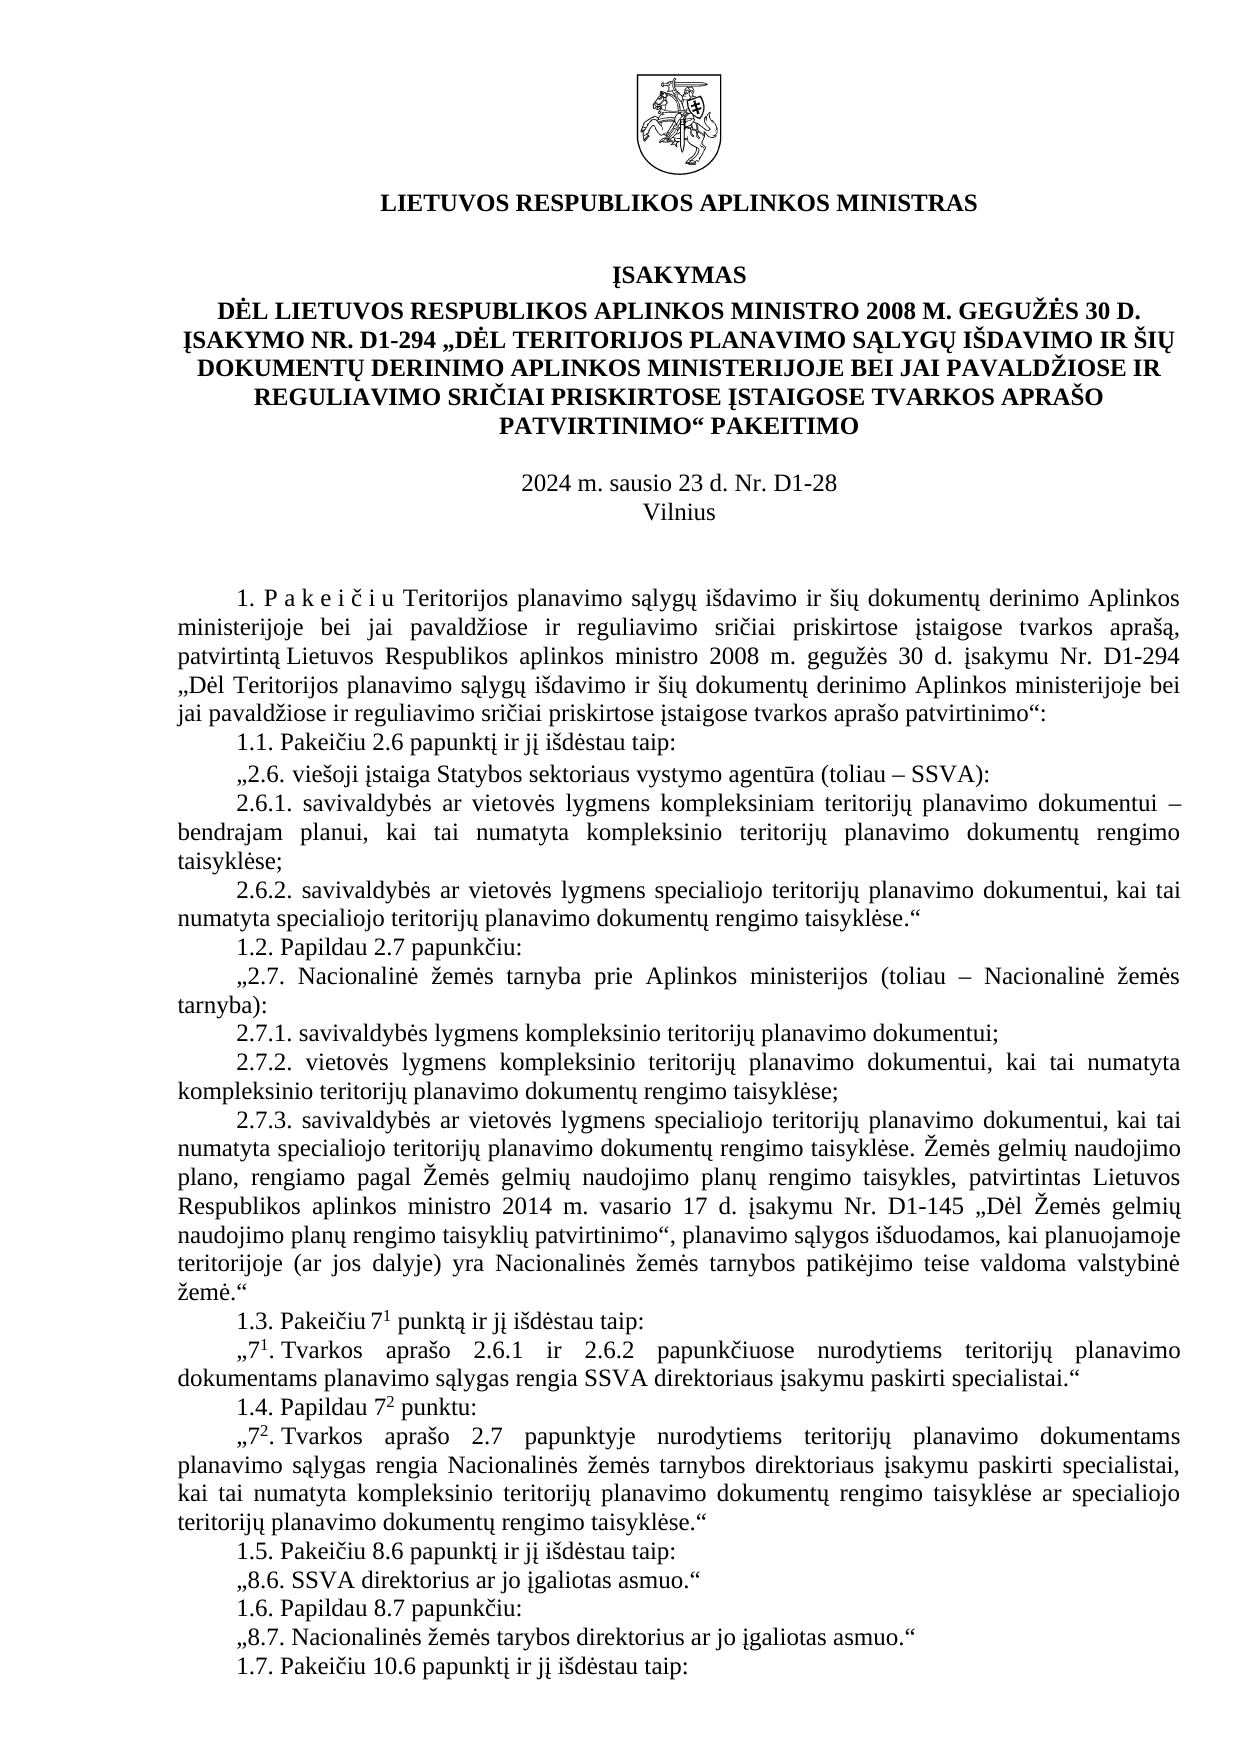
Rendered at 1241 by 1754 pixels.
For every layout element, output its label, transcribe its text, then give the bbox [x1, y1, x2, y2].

text 1.4. Papildau 72 punktu: [177, 1392, 1181, 1421]
text „2.6. viešoji įstaiga Statybos sektoriaus vystymo agentūra (toliau – SSVA): [177, 756, 1181, 788]
text 1.7. Pakeičiu 10.6 papunktį ir jį išdėstau taip: [177, 1651, 1181, 1680]
text 2.6.1. savivaldybės ar vietovės lygmens kompleksiniam teritorijų planavimo dokumentui – bendrajam planui, kai tai numatyta kompleksinio teritorijų planavimo dokumentų rengimo taisyklėse; [177, 788, 1181, 875]
text LIETUVOS RESPUBLIKOS APLINKOS MINISTRAS [177, 188, 1181, 217]
text 1. P a k e i č i u Teritorijos planavimo sąlygų išdavimo ir šių dokumentų derinimo Aplinkos ministerijoje bei jai pavaldžiose ir reguliavimo sričiai priskirtose įstaigose tvarkos aprašą, patvirtintą Lietuvos Respublikos aplinkos ministro 2008 m. gegužės 30 d. įsakymu Nr. D1-294 „Dėl Teritorijos planavimo sąlygų išdavimo ir šių dokumentų derinimo Aplinkos ministerijoje bei jai pavaldžiose ir reguliavimo sričiai priskirtose įstaigose tvarkos aprašo patvirtinimo“: [177, 583, 1181, 727]
text „72. Tvarkos aprašo 2.7 papunktyje nurodytiems teritorijų planavimo dokumentams planavimo sąlygas rengia Nacionalinės žemės tarnybos direktoriaus įsakymu paskirti specialistai, kai tai numatyta kompleksinio teritorijų planavimo dokumentų rengimo taisyklėse ar specialiojo teritorijų planavimo dokumentų rengimo taisyklėse.“ [177, 1421, 1181, 1536]
text 1.6. Papildau 8.7 papunkčiu: [177, 1593, 1181, 1622]
text 2.7.3. savivaldybės ar vietovės lygmens specialiojo teritorijų planavimo dokumentui, kai tai numatyta specialiojo teritorijų planavimo dokumentų rengimo taisyklėse. Žemės gelmių naudojimo plano, rengiamo pagal Žemės gelmių naudojimo planų rengimo taisykles, patvirtintas Lietuvos Respublikos aplinkos ministro 2014 m. vasario 17 d. įsakymu Nr. D1-145 „Dėl Žemės gelmių naudojimo planų rengimo taisyklių patvirtinimo“, planavimo sąlygos išduodamos, kai planuojamoje teritorijoje (ar jos dalyje) yra Nacionalinės žemės tarnybos patikėjimo teise valdoma valstybinė žemė.“ [177, 1105, 1181, 1306]
text „71. Tvarkos aprašo 2.6.1 ir 2.6.2 papunkčiuose nurodytiems teritorijų planavimo dokumentams planavimo sąlygas rengia SSVA direktoriaus įsakymu paskirti specialistai.“ [177, 1335, 1181, 1392]
text 2.7.1. savivaldybės lygmens kompleksinio teritorijų planavimo dokumentui; [177, 1018, 1181, 1047]
text „8.7. Nacionalinės žemės tarybos direktorius ar jo įgaliotas asmuo.“ [177, 1622, 1181, 1651]
text 2.7.2. vietovės lygmens kompleksinio teritorijų planavimo dokumentui, kai tai numatyta kompleksinio teritorijų planavimo dokumentų rengimo taisyklėse; [177, 1047, 1181, 1105]
text 1.1. Pakeičiu 2.6 papunktį ir jį išdėstau taip: [177, 727, 1181, 756]
text „8.6. SSVA direktorius ar jo įgaliotas asmuo.“ [177, 1565, 1181, 1593]
text 2.6.2. savivaldybės ar vietovės lygmens specialiojo teritorijų planavimo dokumentui, kai tai numatyta specialiojo teritorijų planavimo dokumentų rengimo taisyklėse.“ [177, 875, 1181, 932]
text „2.7. Nacionalinė žemės tarnyba prie Aplinkos ministerijos (toliau – Nacionalinė žemės tarnyba): [177, 961, 1181, 1018]
text ĮSAKYMAS [177, 260, 1181, 289]
text 1.5. Pakeičiu 8.6 papunktį ir jį išdėstau taip: [177, 1536, 1181, 1565]
text 2024 m. sausio 23 d. Nr. D1-28 [177, 468, 1181, 497]
text 1.2. Papildau 2.7 papunkčiu: [177, 932, 1181, 961]
text DĖL LIETUVOS RESPUBLIKOS APLINKOS MINISTRO 2008 M. GEGUŽĖS 30 D. ĮSAKYMO NR. D1-294 „DĖL TERITORIJOS PLANAVIMO SĄLYGŲ IŠDAVIMO IR ŠIŲ DOKUMENTŲ DERINIMO APLINKOS MINISTERIJOJE BEI JAI PAVALDŽIOSE IR REGULIAVIMO SRIČIAI PRISKIRTOSE ĮSTAIGOSE TVARKOS APRAŠO PATVIRTINIMO“ PAKEITIMO [177, 296, 1181, 440]
text 1.3. Pakeičiu 71 punktą ir jį išdėstau taip: [177, 1306, 1181, 1335]
text Vilnius [177, 497, 1181, 526]
